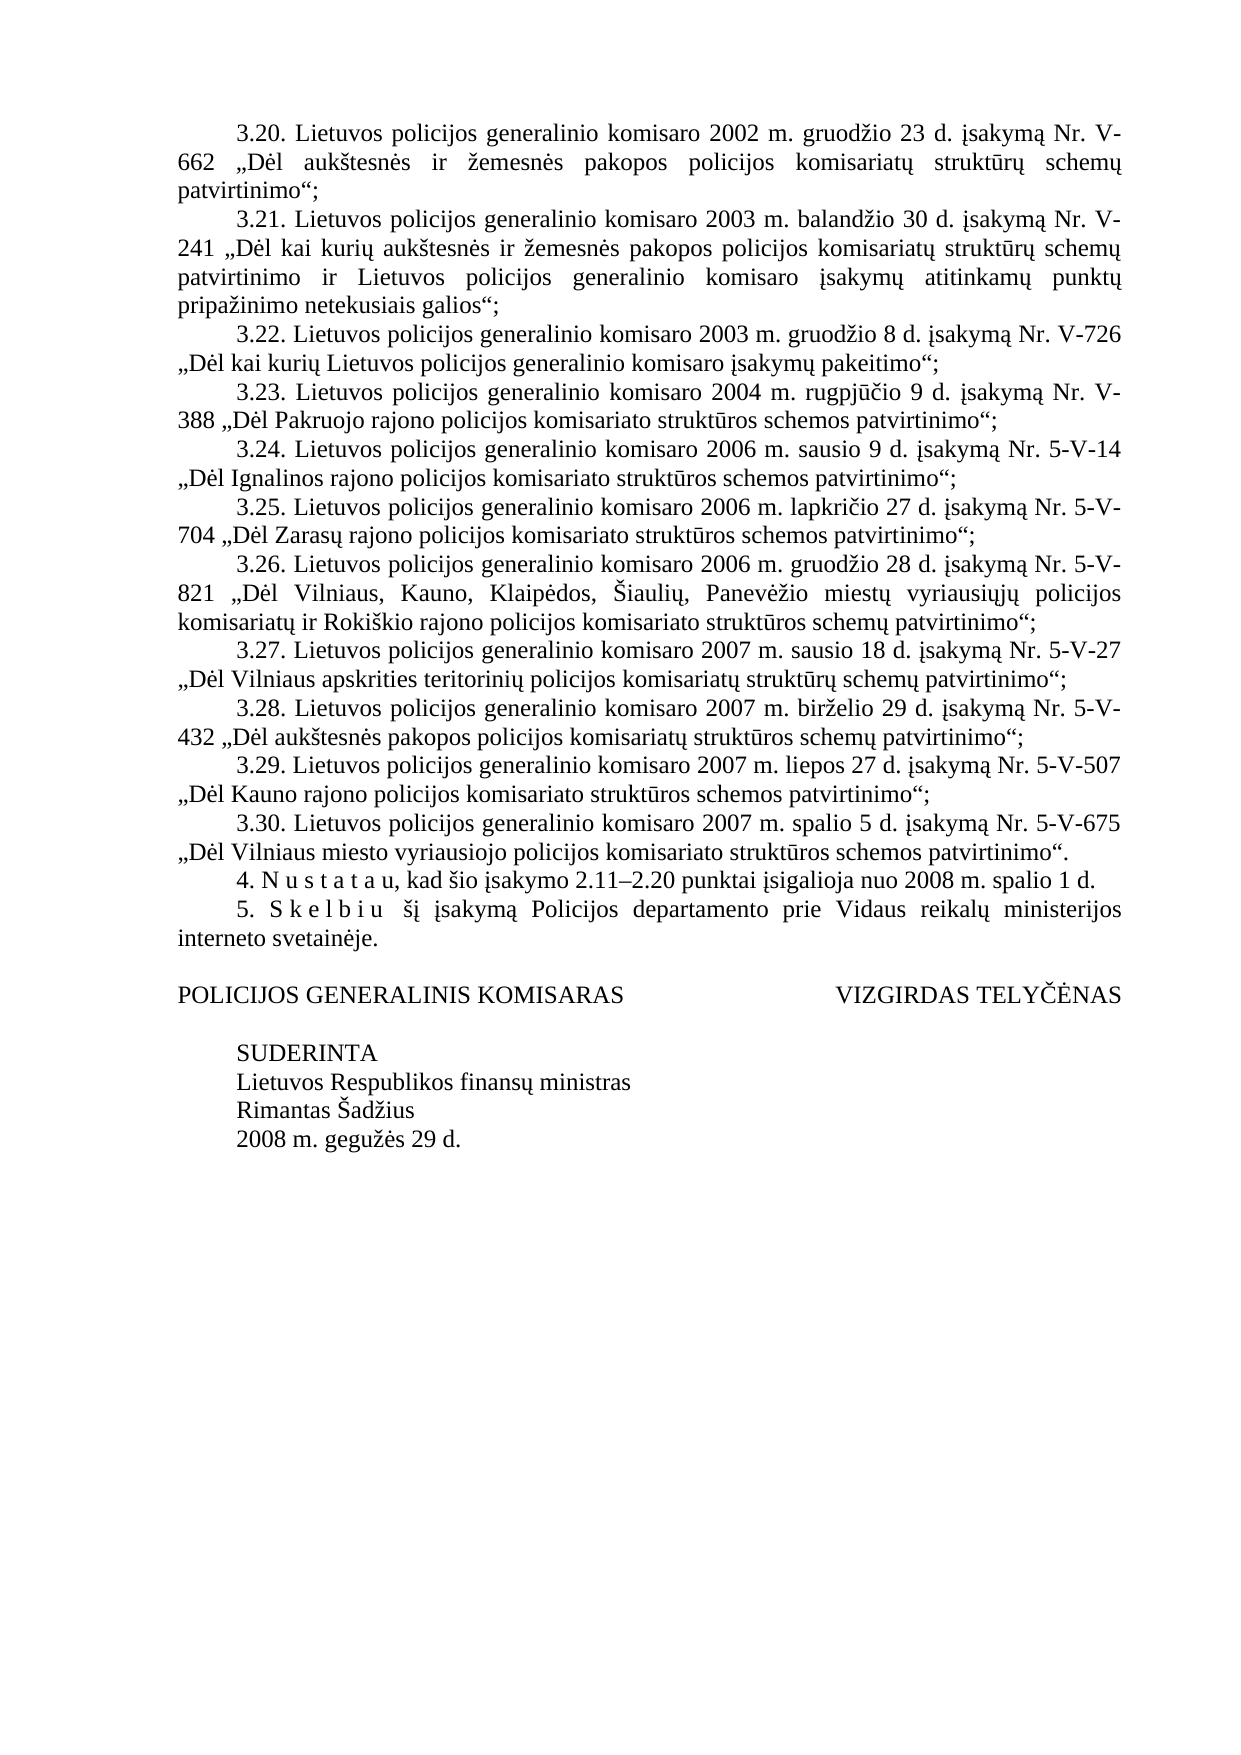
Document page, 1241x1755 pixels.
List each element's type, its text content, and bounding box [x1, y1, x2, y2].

text 3.28. Lietuvos policijos generalinio komisaro 2007 m. birželio 29 d. įsakymą Nr. 5-V-432 „Dėl aukštesnės pakopos policijos komisariatų struktūros schemų patvirtinimo“; [177, 693, 1122, 751]
text 5. Skelbiu šį įsakymą Policijos departamento prie Vidaus reikalų ministerijos interneto svetainėje. [177, 894, 1122, 952]
text SUDERINTA [236, 1038, 1122, 1067]
text 3.29. Lietuvos policijos generalinio komisaro 2007 m. liepos 27 d. įsakymą Nr. 5-V-507 „Dėl Kauno rajono policijos komisariato struktūros schemos patvirtinimo“; [177, 751, 1122, 808]
text 3.26. Lietuvos policijos generalinio komisaro 2006 m. gruodžio 28 d. įsakymą Nr. 5-V-821 „Dėl Vilniaus, Kauno, Klaipėdos, Šiaulių, Panevėžio miestų vyriausiųjų policijos komisariatų ir Rokiškio rajono policijos komisariato struktūros schemų patvirtinimo“; [177, 549, 1122, 636]
text Lietuvos Respublikos finansų ministras [236, 1067, 1122, 1096]
text 3.23. Lietuvos policijos generalinio komisaro 2004 m. rugpjūčio 9 d. įsakymą Nr. V-388 „Dėl Pakruojo rajono policijos komisariato struktūros schemos patvirtinimo“; [177, 377, 1122, 434]
text 4. Nustatau, kad šio įsakymo 2.11–2.20 punktai įsigalioja nuo 2008 m. spalio 1 d. [177, 866, 1122, 894]
text 3.22. Lietuvos policijos generalinio komisaro 2003 m. gruodžio 8 d. įsakymą Nr. V-726 „Dėl kai kurių Lietuvos policijos generalinio komisaro įsakymų pakeitimo“; [177, 319, 1122, 377]
text 2008 m. gegužės 29 d. [177, 1124, 1122, 1153]
text 3.25. Lietuvos policijos generalinio komisaro 2006 m. lapkričio 27 d. įsakymą Nr. 5-V-704 „Dėl Zarasų rajono policijos komisariato struktūros schemos patvirtinimo“; [177, 492, 1122, 549]
text 3.21. Lietuvos policijos generalinio komisaro 2003 m. balandžio 30 d. įsakymą Nr. V-241 „Dėl kai kurių aukštesnės ir žemesnės pakopos policijos komisariatų struktūrų schemų patvirtinimo ir Lietuvos policijos generalinio komisaro įsakymų atitinkamų punktų pripažinimo netekusiais galios“; [177, 204, 1122, 319]
text 3.30. Lietuvos policijos generalinio komisaro 2007 m. spalio 5 d. įsakymą Nr. 5-V-675 „Dėl Vilniaus miesto vyriausiojo policijos komisariato struktūros schemos patvirtinimo“. [177, 808, 1122, 866]
text 3.20. Lietuvos policijos generalinio komisaro 2002 m. gruodžio 23 d. įsakymą Nr. V-662 „Dėl aukštesnės ir žemesnės pakopos policijos komisariatų struktūrų schemų patvirtinimo“; [177, 118, 1122, 204]
text 3.24. Lietuvos policijos generalinio komisaro 2006 m. sausio 9 d. įsakymą Nr. 5-V-14 „Dėl Ignalinos rajono policijos komisariato struktūros schemos patvirtinimo“; [177, 434, 1122, 492]
text 3.27. Lietuvos policijos generalinio komisaro 2007 m. sausio 18 d. įsakymą Nr. 5-V-27 „Dėl Vilniaus apskrities teritorinių policijos komisariatų struktūrų schemų patvirtinimo“; [177, 636, 1122, 693]
text POLICIJOS GENERALINIS KOMISARAS VIZGIRDAS TELYČĖNAS [177, 981, 1122, 1009]
text Rimantas Šadžius [236, 1096, 1122, 1124]
